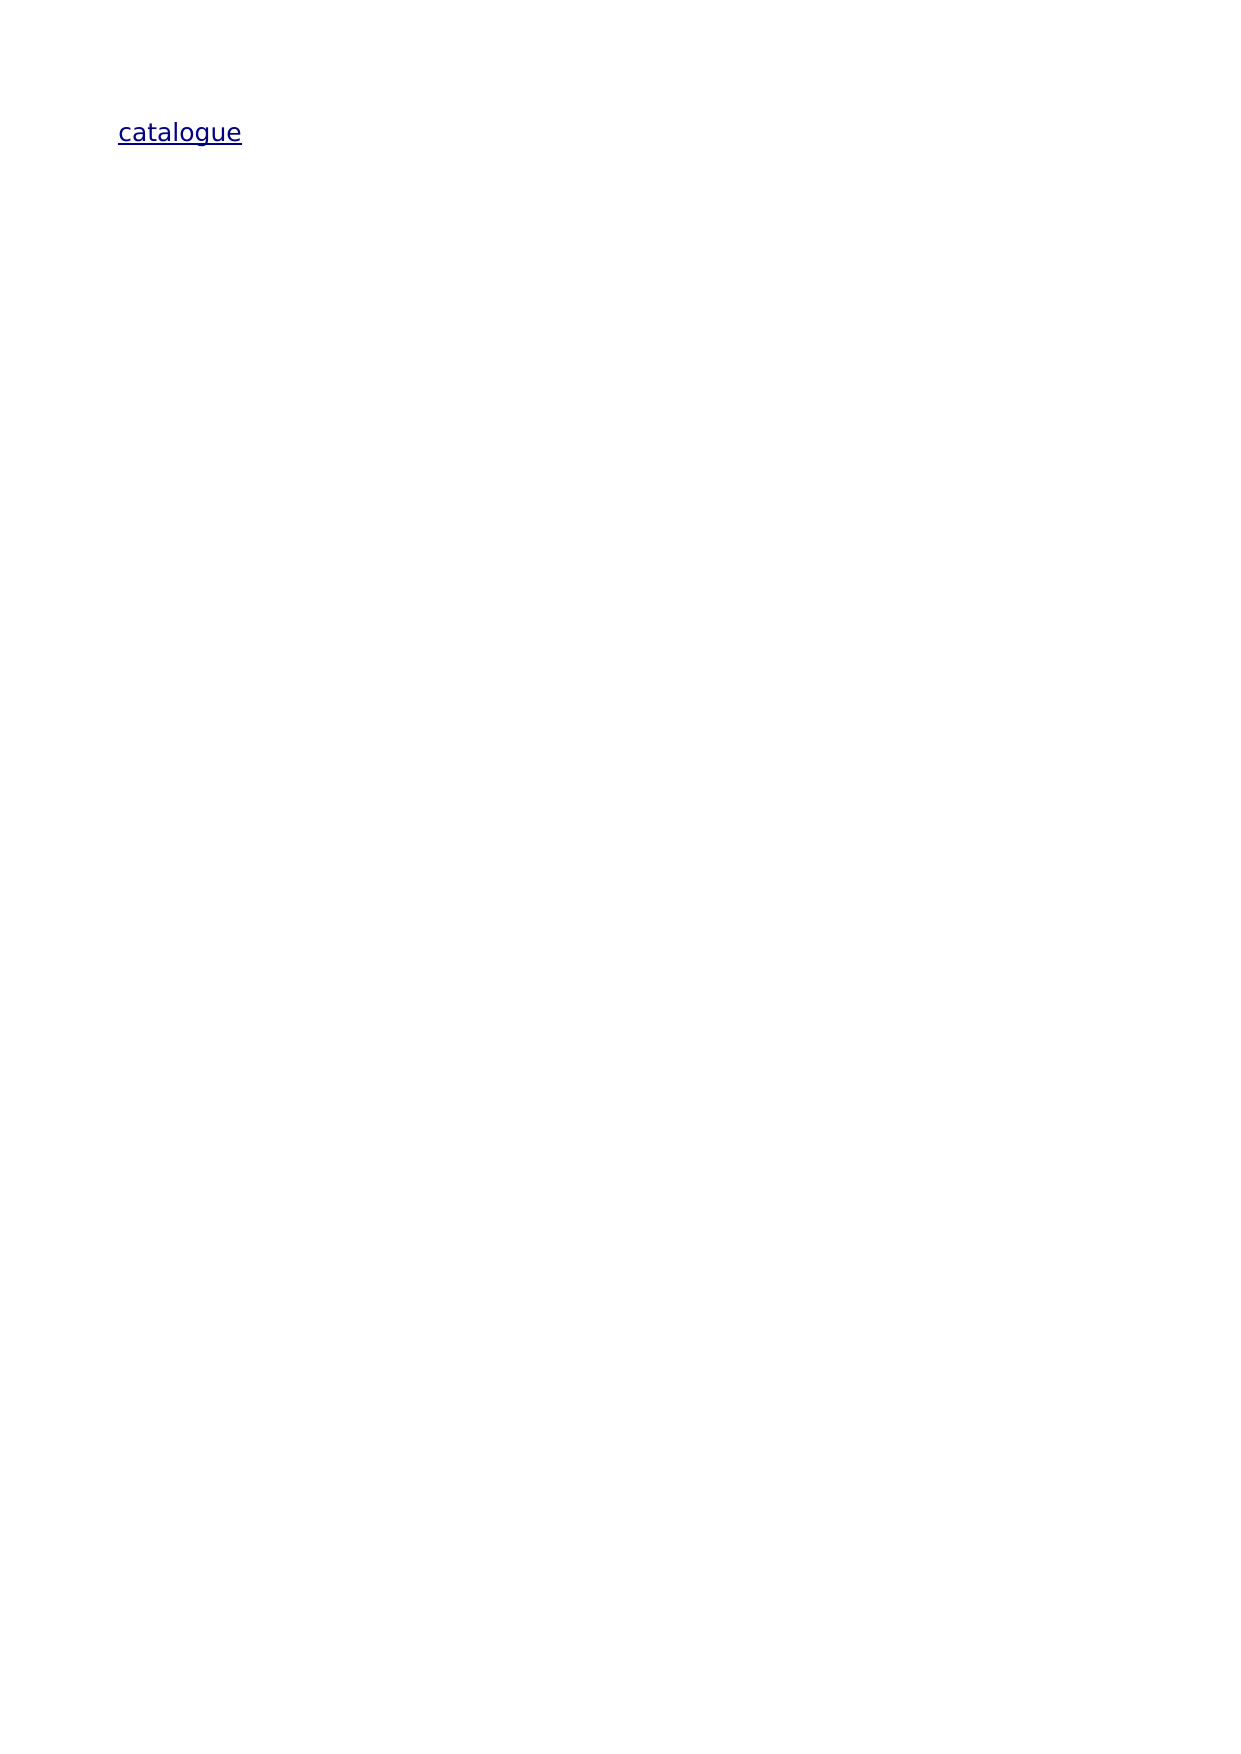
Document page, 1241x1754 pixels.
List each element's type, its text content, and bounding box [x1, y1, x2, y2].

text catalogue [118, 118, 1122, 147]
